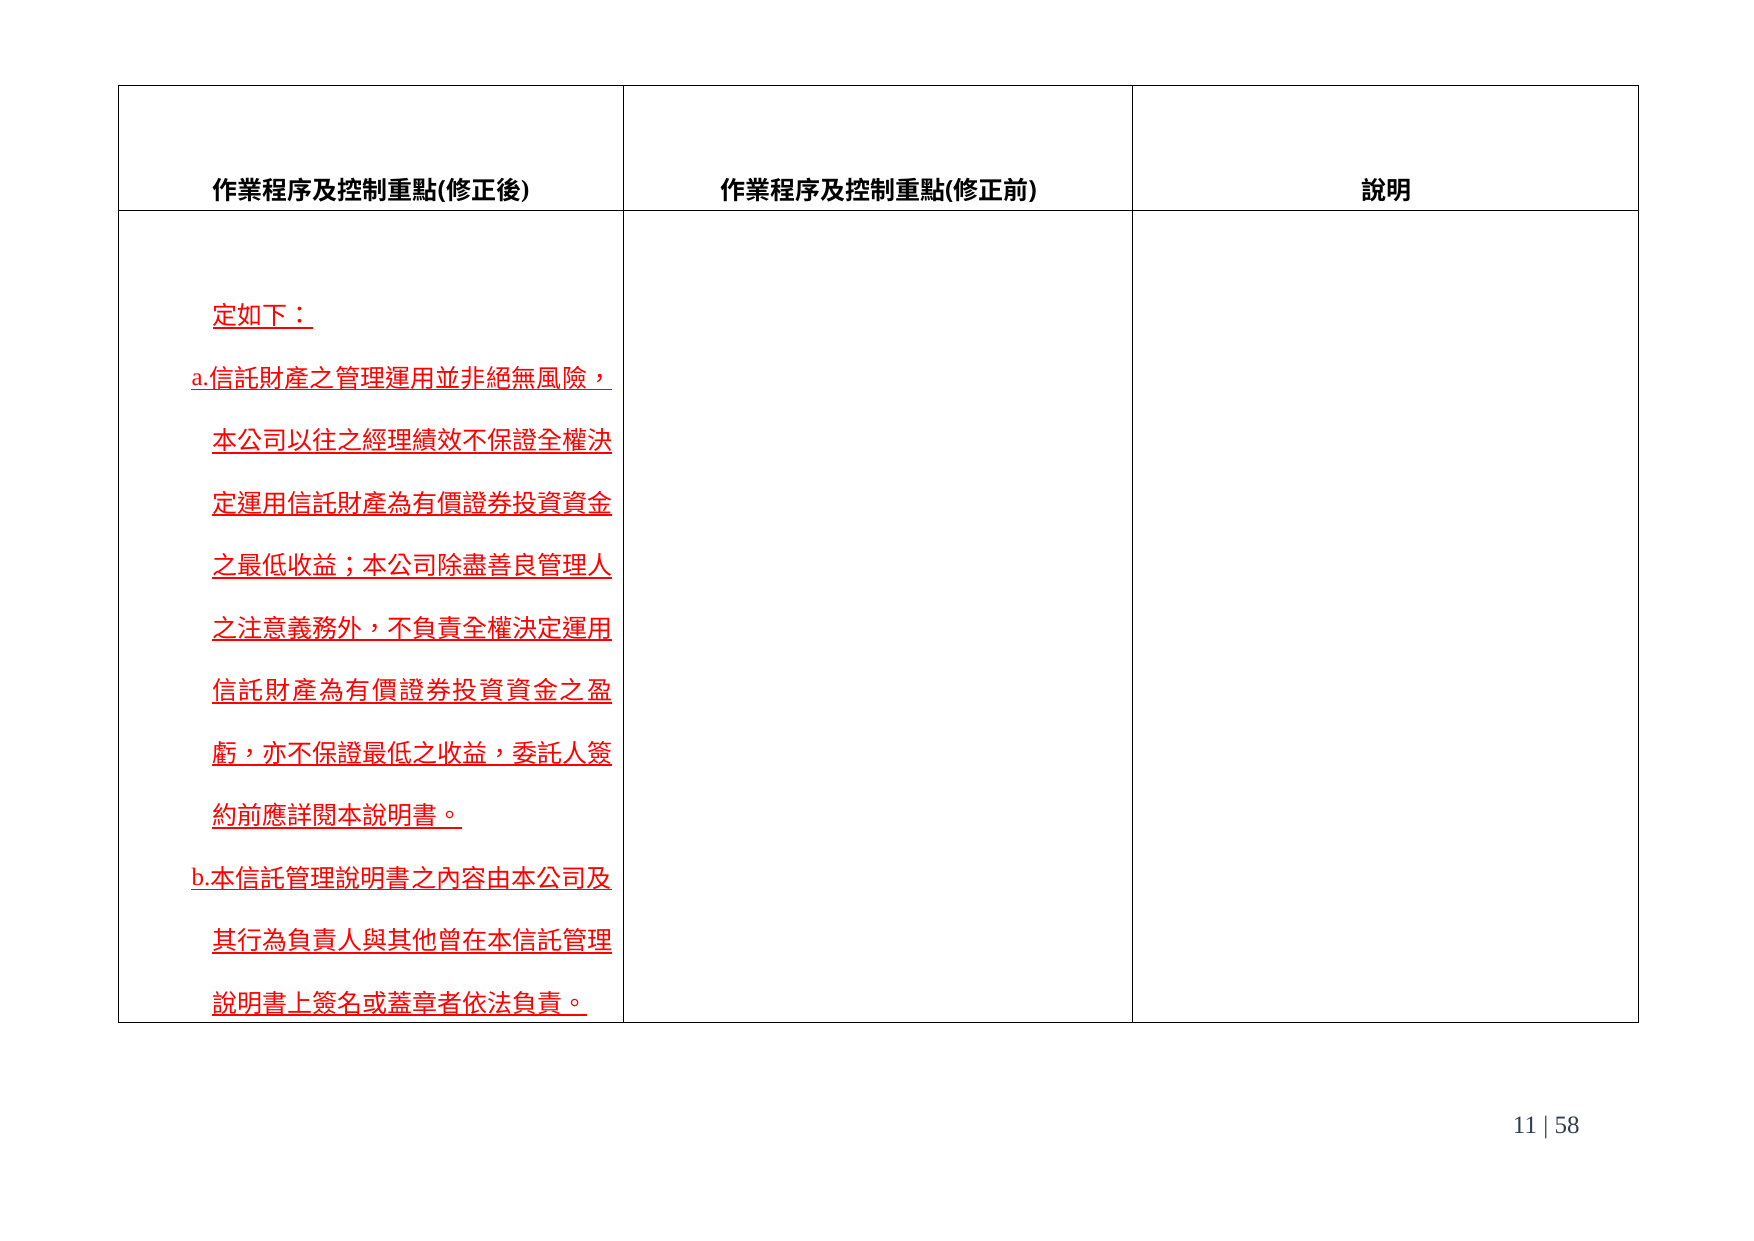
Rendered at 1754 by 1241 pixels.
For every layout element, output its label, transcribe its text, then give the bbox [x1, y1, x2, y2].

table_cell 定如下： a.信託財產之管理運用並非絕無風險，本公司以往之經理績效不保證全權決定運用信託財產為有價證券投資資金之最低收益；本公司除盡善良管理人之注意義務外，不負責全權決定運用信託財產為有價證券投資資金之盈虧，亦不保證最低之收益，委託人簽約前應詳閱本說明書。 b.本信託管理說明書之內容由本公司及其行為負責人與其他曾在本信託管理說明書上簽名或蓋章者依法負責。 [119, 211, 623, 1022]
table_cell 參考「信託業內部控制制度標準規範」其他篇章之體例，刪除序文。 配合「信託業防制洗錢注意事項範本」修正名稱為「信託業防制洗錢及打擊資恐注意事項範本」，修正範本名稱，以下修正亦同。 依「信託業兼營全權委託投資業務操作辦法」(以下簡稱本操作辦法)第八條，增定作業程序(一)之1充分瞭解客戶作業(3)。 依本操作辦法第九條第一項，修正作業程序(一)之1充分瞭解客戶作業(4)。 依本操作辦法第九條第二項規定，修正作業程序(一)之1充分瞭解客戶作業(5)。 依本操作辦法第九條第三項規定，增訂作業程序(一)之1充分瞭解客戶作業(6)。 依本操作辦法第九條第四項及第五項規定，修正作業程序(一)之1充分瞭解客戶作業(7)。 依本操作辦法第十條第二項規定，增訂作業程序(一)之1充分瞭解客戶作業(8)。 依本操作辦法第十條第一項及第三項規定，增訂作業程序(一)之1充分瞭解客戶作業(9)。 依本操作辦法第九條第六項及第十條第四項規定，增訂作業程序(一)之1充分瞭解客戶作業(10)。 依本操作辦法第九條第七項規定，增訂作業程序(一)之1充分瞭解客戶作業(11)。 依本操作辦法第十條第五項規定，增訂作業程序(一)之1充分瞭解客戶作業(12)。 依本操作辦法第十六條規定，修正原作業程序(一)之1充分瞭解客戶作業(5)相關內容，並配合調整項次序號。 依本操作辦法第十一條規定，修正「期貨商」為「期貨經紀商」，以下修正亦同。 依本操作辦法第十四條第一項規定，修正作業程序(一)之2簽約與帳戶開立(4)，修正「證券商」為「證券經紀商」；並新增但書規定。 依本操作辦法第十四條第二項規定，增訂作業程序(一)之2簽約與帳戶開立(5)。 依本操作辦法第十五條規定，增訂作業程序(一)之2簽約與帳戶開立(6)。 依本操作辦法第二十條規定，修正作業程序(二)之1投資或交易分析相關文字。 依本操作辦法第二十一條及第二十二條規定，修正作業程序(二)之2投資或交易決定，修正「決策人員」為「投資或交易決策人員」，以下修正亦同；並新增相關作業流程規定。 依本操作辦法第二十三條及第二十四條規定，修正作業程序(二)之3投資或交易執行相關文字。 依本操作辦法第三十一條規定，修正作業程序(二)之4投資或交易檢討(2)相關文字。 依本操作辦法第二十四條之二規定，增訂作業程序(二)之5。 依本操作辦法第二十三條之一規定，增訂作業程序(二)之6。 依本操作辦法第二十四條之一規定，增訂作業程序(二)之7。 依本操作辦法第二十五條規定，修正作業程序(三)之1覆核交易明細作業(1)相關文字。 依本操作辦法第二十七條規定，酌修作業程序(三)之2指示交割作業(1)部分文字。 依本操作辦法第二十八條規定，增訂作業程序(三)之2指示交割作業(4)作業程序。 依本操作辦法第二十九條規定，修正作業程序(三)之3作業應注意事項(4)相關文字。 依本操作辦法第十八條規定，修正作業程序(四)作業管理2相關文字。 依本操作辦法第三十條規定，修正作業程序(四)作業管理5相關文字。 依本操作辦法第三十條第五項規定，增訂作業程序(四)作業管理7。 依本操作辦法第五條規定，修正作業程序(五)廣告、業務招攬與營業促銷活動。 依本操作辦法第三十四條規定，酌修正作業程序(六)之1業務區隔作業(1)部分文字。 依本操作辦法第三十七條規定，酌修作業程序(六)之3防止委託人間利益衝突之作業部分文字。 依民國99年10月26日金管證投字第0990058260號令規定，修正作業程序(十一)投資項目相關文字。 [1133, 211, 1638, 1022]
table_cell [624, 211, 1132, 1022]
table_header 作業程序及控制重點(修正前) [624, 86, 1132, 210]
table_header 作業程序及控制重點(修正後) [119, 86, 623, 210]
table_header 說明 [1133, 86, 1638, 210]
